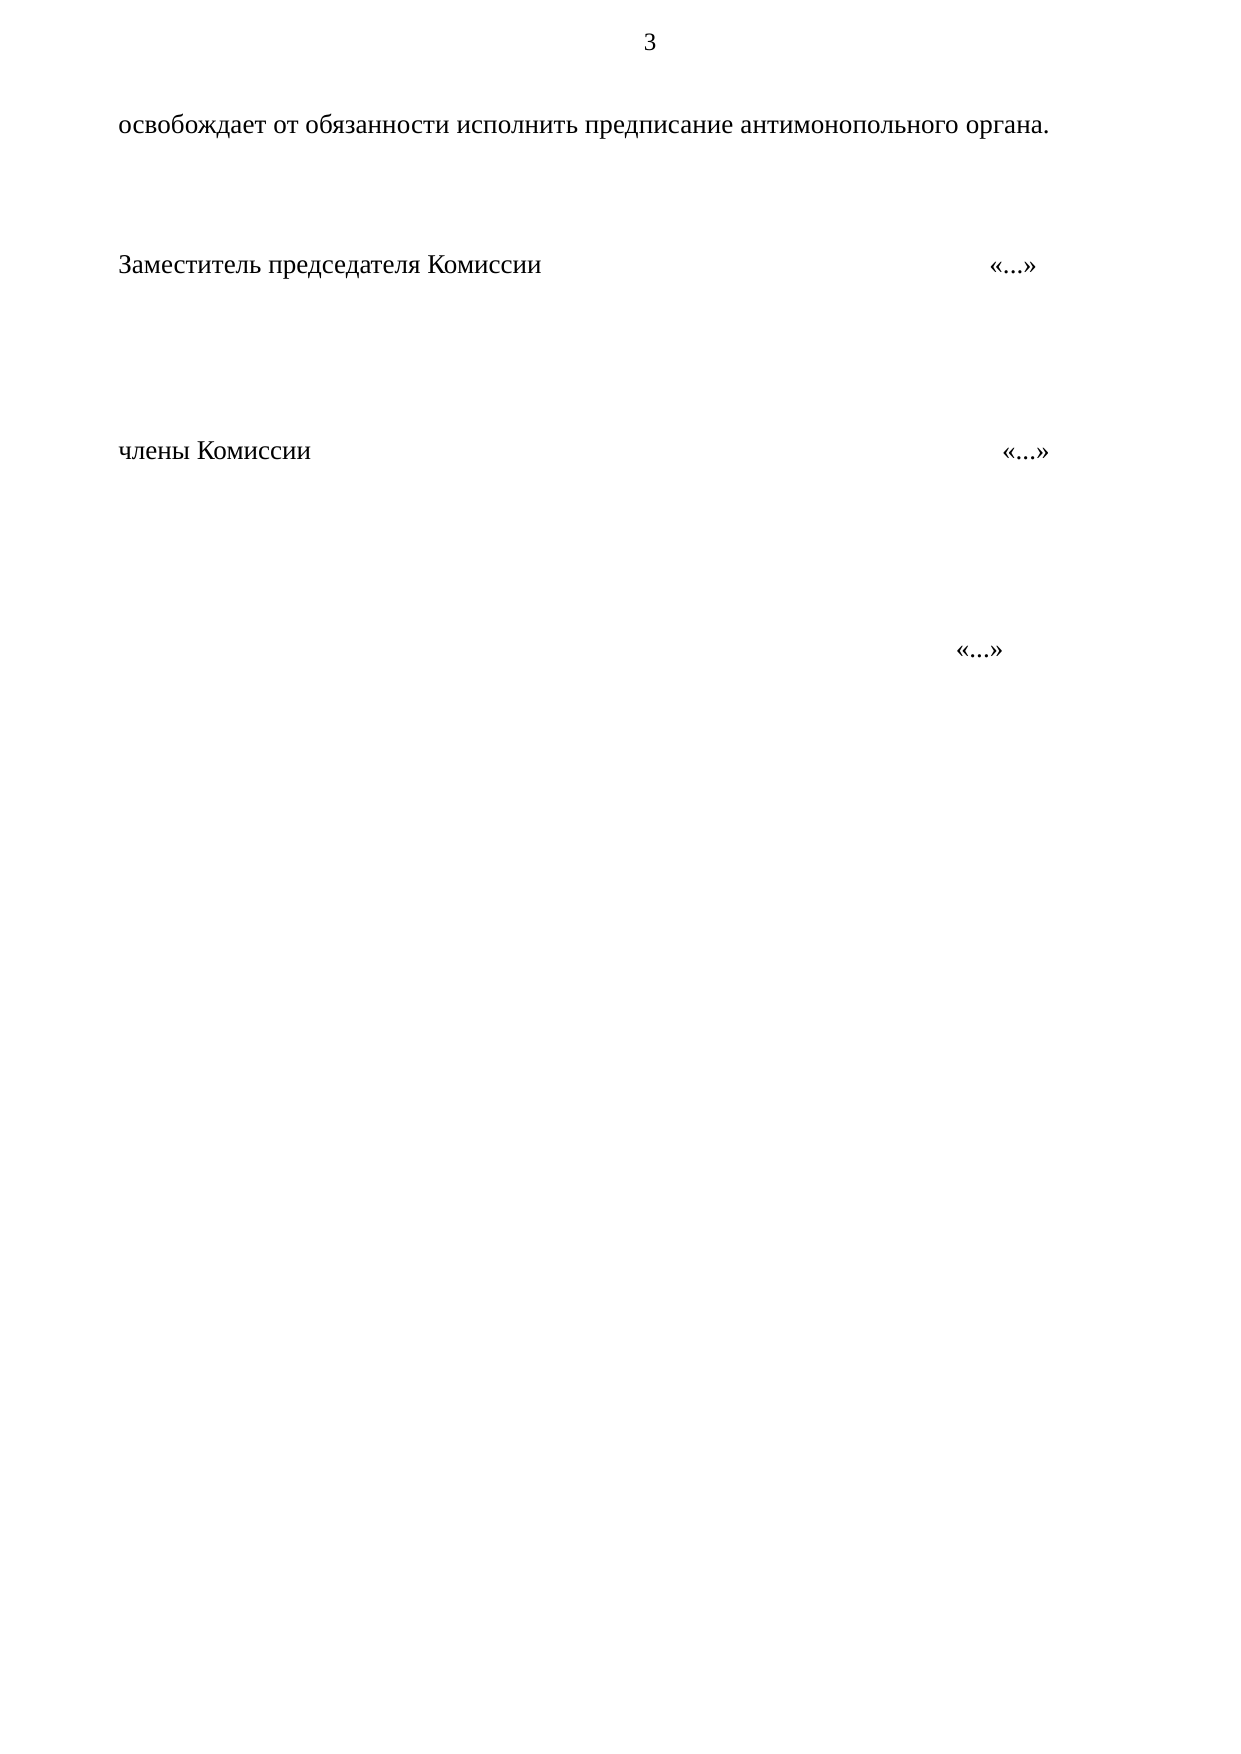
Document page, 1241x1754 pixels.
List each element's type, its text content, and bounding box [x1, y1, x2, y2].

text члены Комиссии «...» [118, 434, 1181, 466]
text освобождает от обязанности исполнить предписание антимонопольного органа. [118, 108, 1181, 139]
text «...» [118, 632, 1181, 663]
text Заместитель председателя Комиссии «...» [118, 248, 1181, 279]
